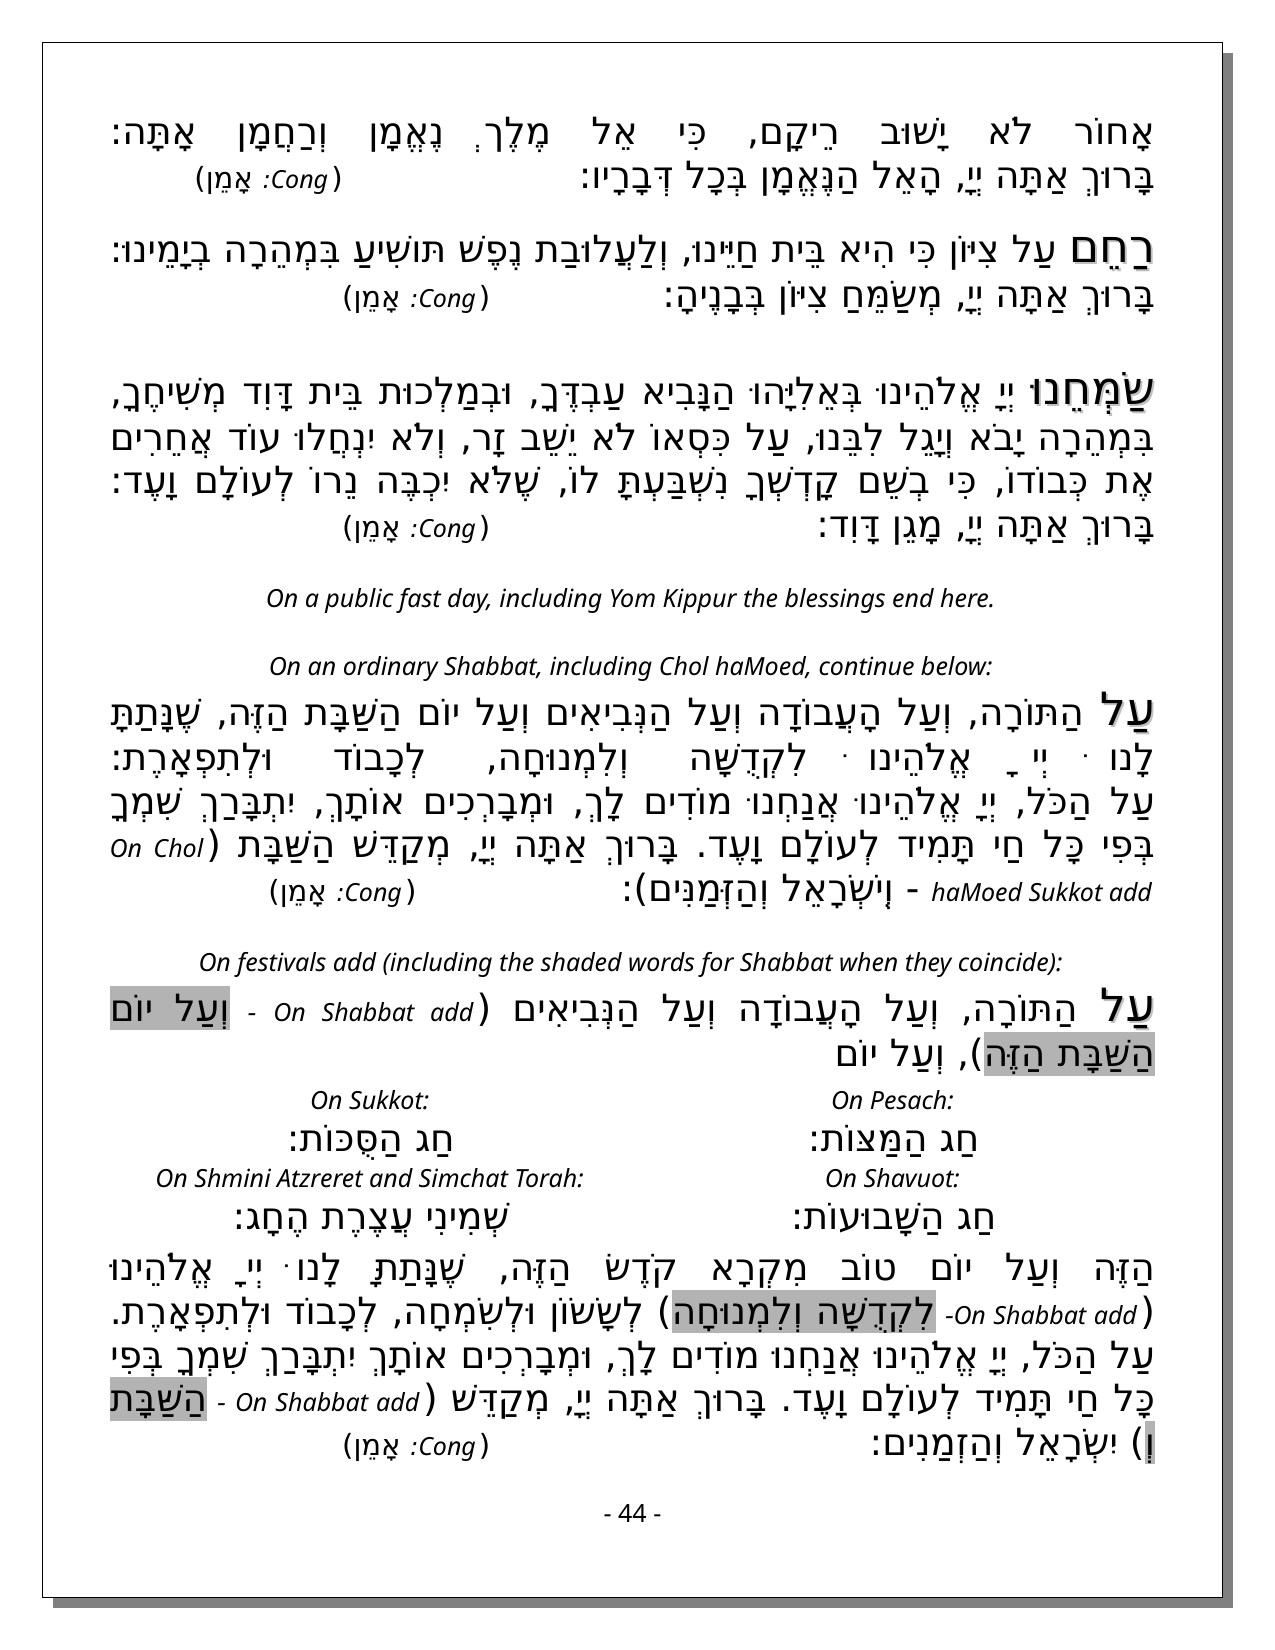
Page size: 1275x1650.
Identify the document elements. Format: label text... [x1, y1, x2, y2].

text עַל הַתּוֹרָה, וְעַל הָעֲבוֹדָה וְעַל הַנְּבִיאִים (On Shabbat add - וְעַל יוֹם הַשַּׁבָּת הַזֶּה), וְעַל יוֹם [109, 978, 1155, 1076]
table_cell On Shavuot: חַג הַשָׁבוּעוֹת: [632, 1161, 1155, 1238]
text On festivals add (including the shaded words for Shabbat when they coincide): [109, 944, 1155, 978]
text רַחֵם עַל צִיּוֹן כִּי הִיא בֵּית חַיֵּינוּ, וְלַעֲלוּבַת נֶפֶשׁ תּושִׁיעַ בִּמְהֵרָה בְיָמֵינוּ: בָּרוּךְ אַתָּה יְיָ, מְשַֹמֵּחַ צִיּוֹן בְּבָנֶיהָ: (Cong: אָמֵן) [109, 219, 1155, 317]
text On an ordinary Shabbat, including Chol haMoed, continue below: [109, 648, 1155, 682]
text נֶאֱמָן, אַתָּה הוּא יְיָ אֱלֹהֵינוּ, וְנֶאֱמָנִים דְּבָרֶיךָ, וְדָבָר אֶחָד מִדְּבָרֶיךָ אָחוֹר לֹא יָשׁוּב רֵיקָם, כִּי אֵל מֶלֶךְ נֶאֱמָן וְרַחֲמָן אָתָּה: בָּרוּךְ אַתָּה יְיָ, הָאֵל הַנֶּאֱמָן בְּכָל דְּבָרָיו: (Cong: אָמֵן) [109, 109, 1155, 197]
text הַזֶּה וְעַל יוֹם טוֹב מִקְרָא קֹדֶשׁ הַזֶּה, שֶׁנָּתַתָּ לָנוּ יְיָ אֱלֹהֵינוּ (On Shabbat add- לִקְדֻשָּׁה וְלִמְנוּחָה) לְשָֹשֹוֹן וּלְשִֹמְחָה, לְכָבוֹד וּלְתִפְאָרֶת. עַל הַכֹּל, יְיָ אֱלֹהֵינוּ אֲנַחְנוּ מוֹדִים לָךְ, וּמְבָרְכִים אוֹתָךְ יִתְבָּרַךְ שִׁמְךָ בְּפִי כָּל חַי תָּמִיד לְעוֹלָם וָעֶד. בָּרוּךְ אַתָּה יְיָ, מְקַדֵּשׁ (On Shabbat add - הַשַּׁבָּת וְ) יִשְֹרָאֵל וְהַזְמַנִים: (Cong: אָמֵן) [109, 1246, 1155, 1464]
table_header On Sukkot: חַג הַסֻּכּוֹת: [110, 1083, 632, 1161]
text עַל הַתּוֹרָה, וְעַל הָעֲבוֹדָה וְעַל הַנְּבִיאִים וְעַל יוֹם הַשַּׁבָּת הַזֶּה, שֶׁנָּתַתָּ לָנוּ יְיָ אֱלֹהֵינוּ לִקְדֻשָּׁה וְלִמְנוּחָה, לְכָבוֹד וּלְתִפְאָרֶת: עַל הַכֹּל, יְיָ אֱלֹהֵינוּ אֲנַחְנוּ מוֹדִים לָךְ, וּמְבָרְכִים אוֹתָךְ, יִתְבָּרַךְ שִׁמְךָ בְּפִי כָּל חַי תָּמִיד לְעוֹלָם וָעֶד. בָּרוּךְ אַתָּה יְיָ, מְקַדֵּשׁ הַשַּׁבָּת (On Chol haMoed Sukkot add - וְיִֹשְֹרָאֵל וְהַזְּמַנִּים): (Cong: אָמֵן) [109, 682, 1155, 910]
text On a public fast day, including Yom Kippur the blessings end here. [109, 580, 1155, 614]
table_cell On Shmini Atzreret and Simchat Torah: שְׁמִינִי עֲצֶרֶת הֶחָג: [110, 1161, 632, 1238]
table_header On Pesach: חַג הַמַּצּוֹת: [632, 1083, 1155, 1161]
text שַֹמְּחֵנוּ יְיָ אֱלֹהֵינוּ בְּאֵלִיָּהוּ הַנָּבִיא עַבְדֶּךָ, וּבְמַלְכוּת בֵּית דָּוִד מְשִׁיחֶךָ, בִּמְהֵרָה יָבֹא וְיָגֵל לִבֵּנוּ, עַל כִּסְאוֹ לֹא יֵשֵׁב זָר, וְלֹא יִנְחֲלוּ עוֹד אֲחֵרִים אֶת כְּבוֹדוֹ, כִּי בְשֵׁם קָדְשְׁךָ נִשְׁבַּעְתָּ לוֹ, שֶׁלֹּא יִכְבֶּה נֵרוֹ לְעוֹלָם וָעֶד: בָּרוּךְ אַתָּה יְיָ, מָגֵן דָּוִד: (Cong: אָמֵן) [109, 362, 1155, 546]
